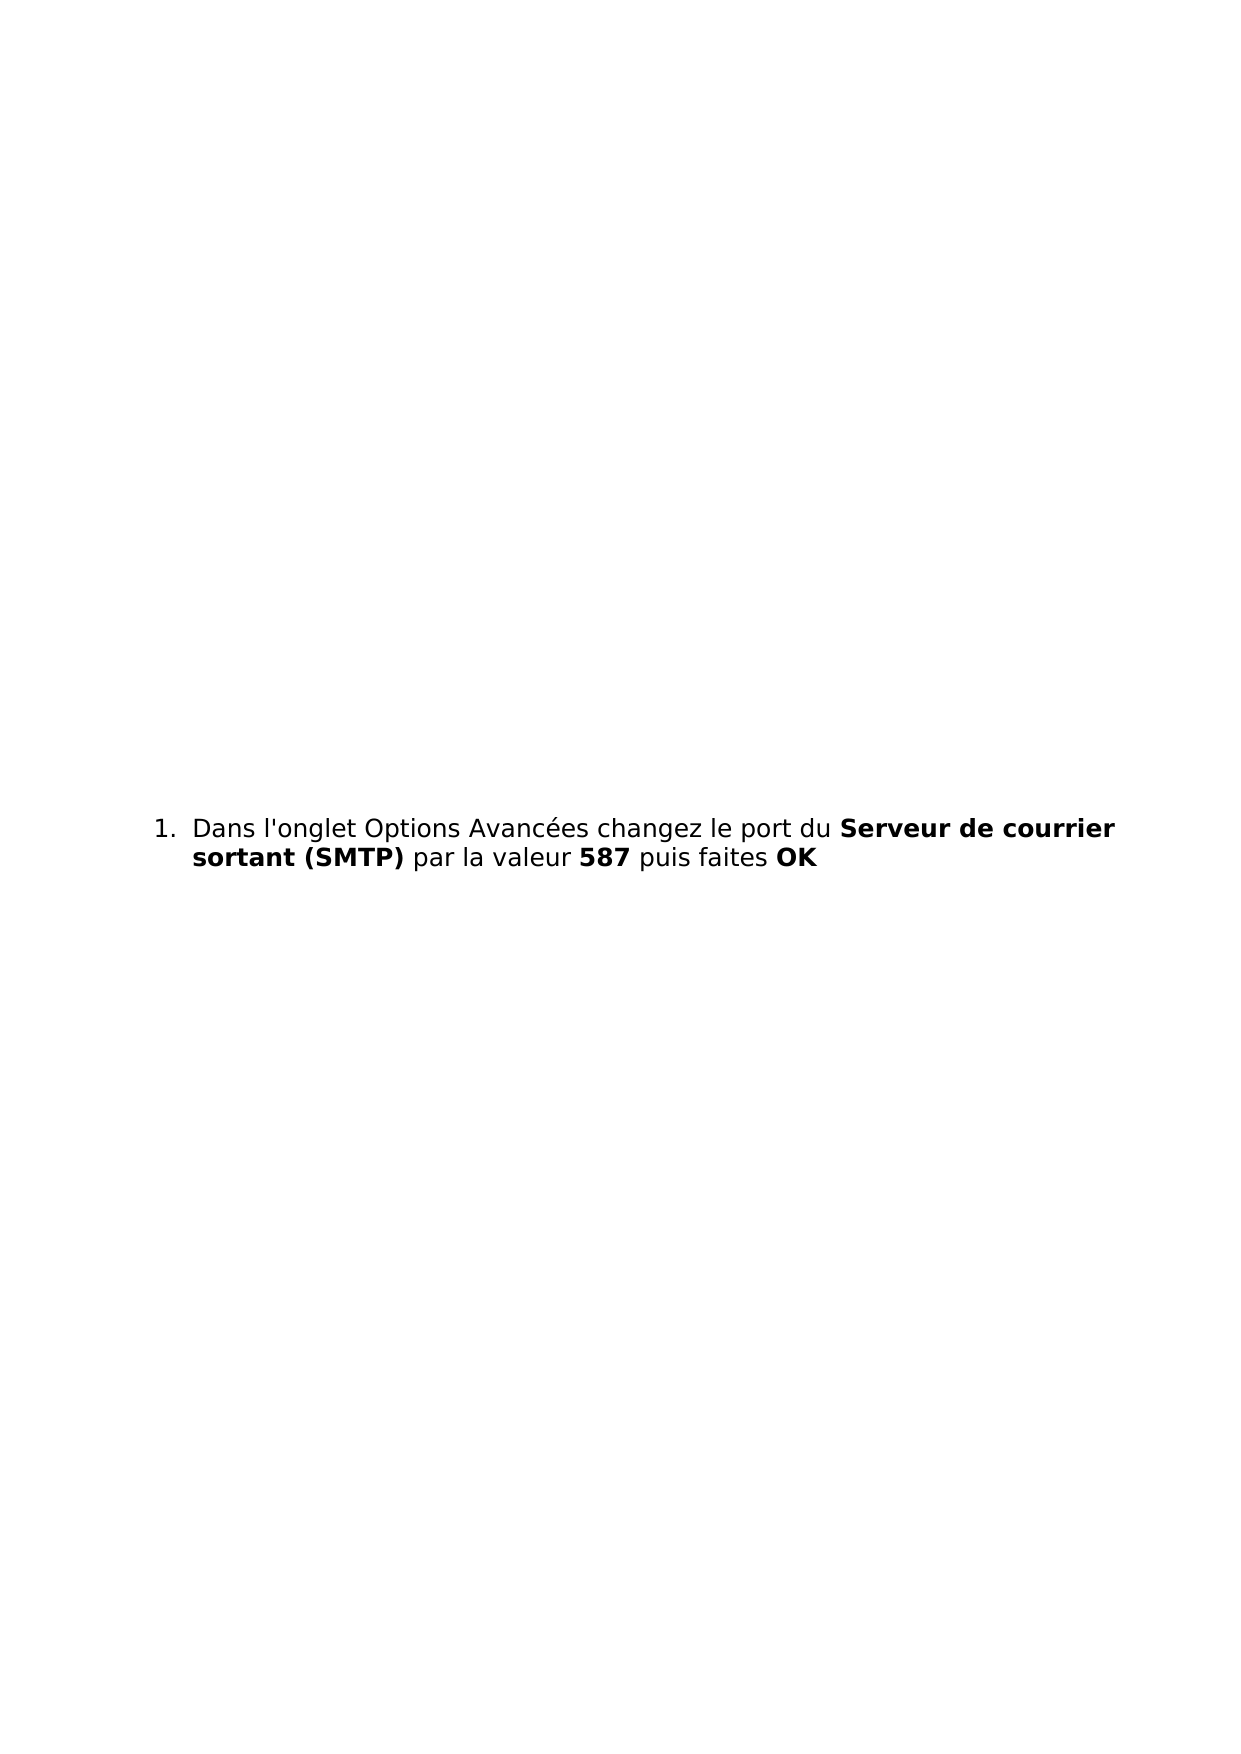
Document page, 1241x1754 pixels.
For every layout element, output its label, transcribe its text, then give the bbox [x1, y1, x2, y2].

list Dans l'onglet Options Avancées changez le port du Serveur de courrier sortant (SMTP) par la valeur 587 puis faites OK [177, 814, 1122, 902]
